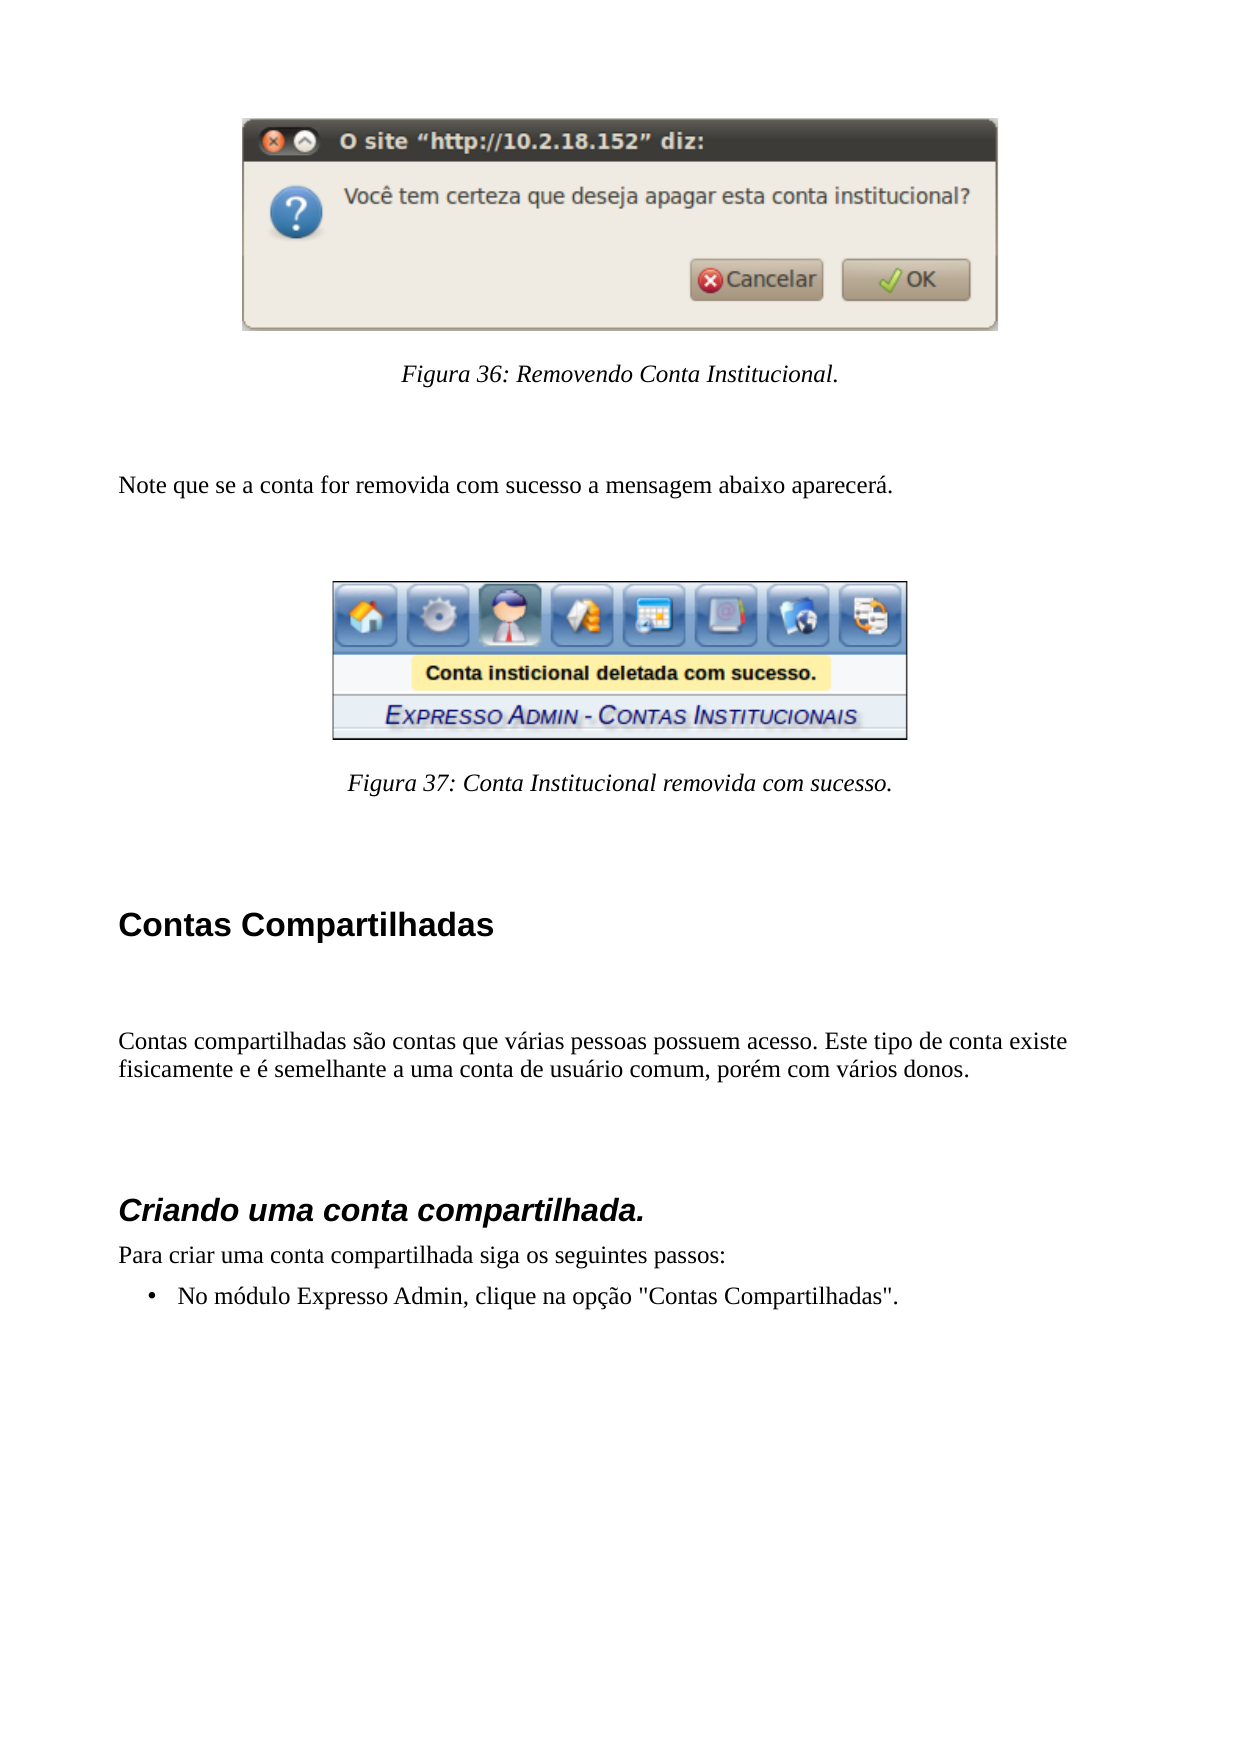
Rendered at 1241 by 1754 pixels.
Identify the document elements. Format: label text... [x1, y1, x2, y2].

text Contas compartilhadas são contas que várias pessoas possuem acesso. Este tipo de conta existe fisicamente e é semelhante a uma conta de usuário comum, porém com vários donos. [118, 1026, 1122, 1083]
subtitle Contas Compartilhadas [118, 905, 1122, 943]
picture [332, 581, 908, 740]
subtitle Criando uma conta compartilhada. [118, 1191, 1122, 1228]
text Figura 36: Removendo Conta Institucional. [118, 118, 1122, 388]
list No módulo Expresso Admin, clique na opção "Contas Compartilhadas". [148, 1281, 1122, 1310]
text Figura 37: Conta Institucional removida com sucesso. [118, 582, 1122, 797]
text Note que se a conta for removida com sucesso a mensagem abaixo aparecerá. [118, 471, 1122, 499]
picture [242, 118, 999, 331]
text Para criar uma conta compartilhada siga os seguintes passos: [118, 1240, 1122, 1269]
